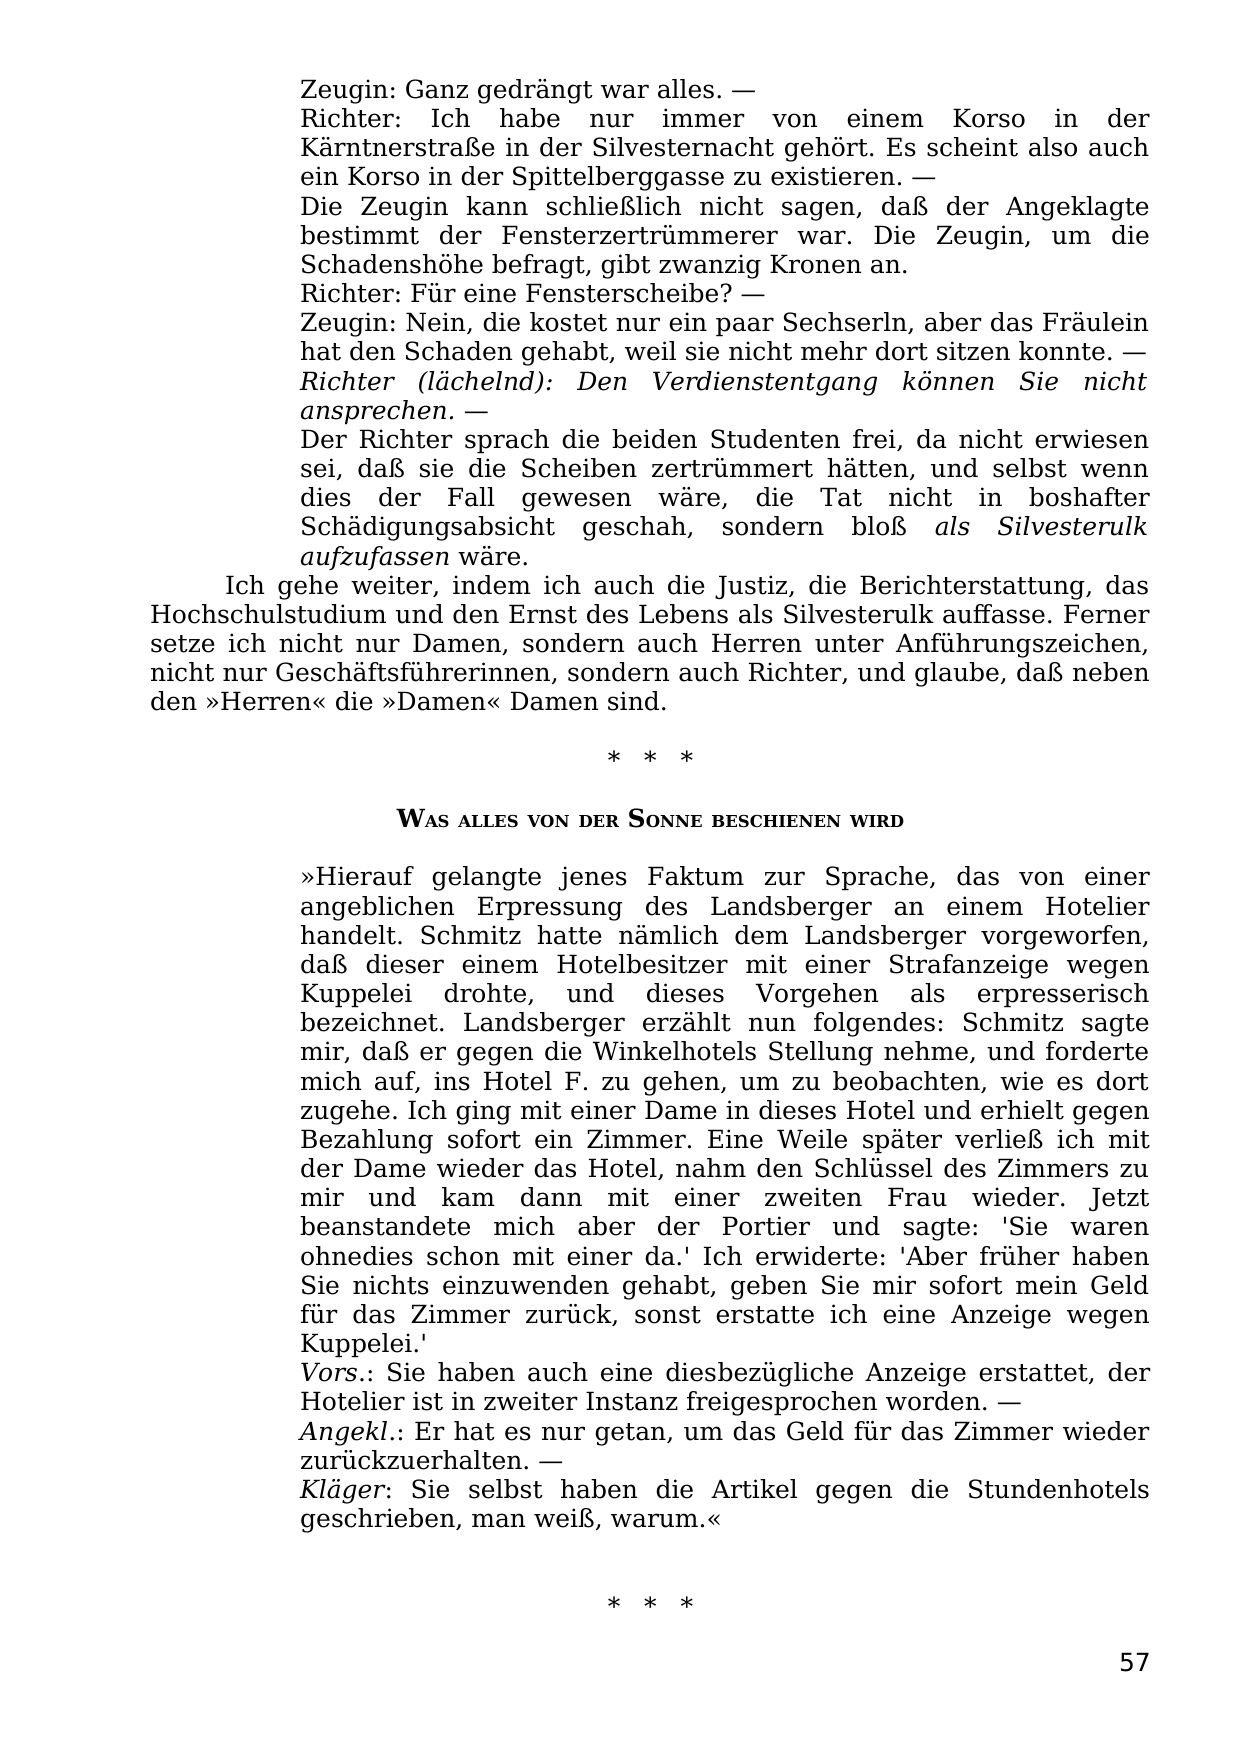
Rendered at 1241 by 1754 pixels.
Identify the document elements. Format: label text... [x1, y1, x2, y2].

text Was alles von der Sonne beschienen wird [150, 775, 1151, 833]
text Richter: Ich habe nur immer von einem Korso in der Kärntnerstraße in der Silvesternacht gehört. Es scheint also auch ein Korso in der Spittelberggasse zu existieren. — [300, 104, 1151, 192]
text Die Zeugin kann schließlich nicht sagen, daß der Angeklagte bestimmt der Fensterzertrümmerer war. Die Zeugin, um die Schadenshöhe befragt, gibt zwanzig Kronen an. [300, 192, 1151, 279]
text »Hierauf gelangte jenes Faktum zur Sprache, das von einer angeblichen Erpressung des Landsberger an einem Hotelier handelt. Schmitz hatte nämlich dem Landsberger vorgeworfen, daß dieser einem Hotelbesitzer mit einer Strafanzeige wegen Kuppelei drohte, und dieses Vorgehen als erpresserisch bezeichnet. Landsberger erzählt nun folgendes: Schmitz sagte mir, daß er gegen die Winkelhotels Stellung nehme, und forderte mich auf, ins Hotel F. zu gehen, um zu beobachten, wie es dort zugehe. Ich ging mit einer Dame in dieses Hotel und erhielt gegen Bezahlung sofort ein Zimmer. Eine Weile später verließ ich mit der Dame wieder das Hotel, nahm den Schlüssel des Zimmers zu mir und kam dann mit einer zweiten Frau wieder. Jetzt beanstandete mich aber der Portier und sagte: 'Sie waren ohnedies schon mit einer da.' Ich erwiderte: 'Aber früher haben Sie nichts einzuwenden gehabt, geben Sie mir sofort mein Geld für das Zimmer zurück, sonst erstatte ich eine Anzeige wegen Kuppelei.' [300, 862, 1151, 1358]
text Der Richter sprach die beiden Studenten frei, da nicht erwiesen sei, daß sie die Scheiben zertrümmert hätten, und selbst wenn dies der Fall gewesen wäre, die Tat nicht in boshafter Schädigungsabsicht geschah, sondern bloß als Silvesterulk aufzufassen wäre. [300, 425, 1151, 571]
text Zeugin: Nein, die kostet nur ein paar Sechserln, aber das Fräulein hat den Schaden gehabt, weil sie nicht mehr dort sitzen konnte. — [300, 308, 1151, 367]
text Zeugin: Ganz gedrängt war alles. — [300, 75, 1151, 104]
text Richter (lächelnd): Den Verdienstentgang können Sie nicht ansprechen. — [300, 367, 1151, 425]
text Richter: Für eine Fensterscheibe? — [300, 279, 1151, 308]
text * * * [150, 1592, 1151, 1621]
text Ich gehe weiter, indem ich auch die Justiz, die Berichterstattung, das Hochschulstudium und den Ernst des Lebens als Silvesterulk auffasse. Ferner setze ich nicht nur Damen, sondern auch Herren unter Anführungszeichen, nicht nur Geschäftsführerinnen, sondern auch Richter, und glaube, daß neben den »Herren« die »Damen« Damen sind. [150, 571, 1151, 717]
text * * * [150, 746, 1151, 775]
text Kläger: Sie selbst haben die Artikel gegen die Stundenhotels geschrieben, man weiß, warum.« [300, 1475, 1151, 1533]
text Vors.: Sie haben auch eine diesbezügliche Anzeige erstattet, der Hotelier ist in zweiter Instanz freigesprochen worden. — [300, 1358, 1151, 1417]
text Angekl.: Er hat es nur getan, um das Geld für das Zimmer wieder zurückzuerhalten. — [300, 1417, 1151, 1475]
